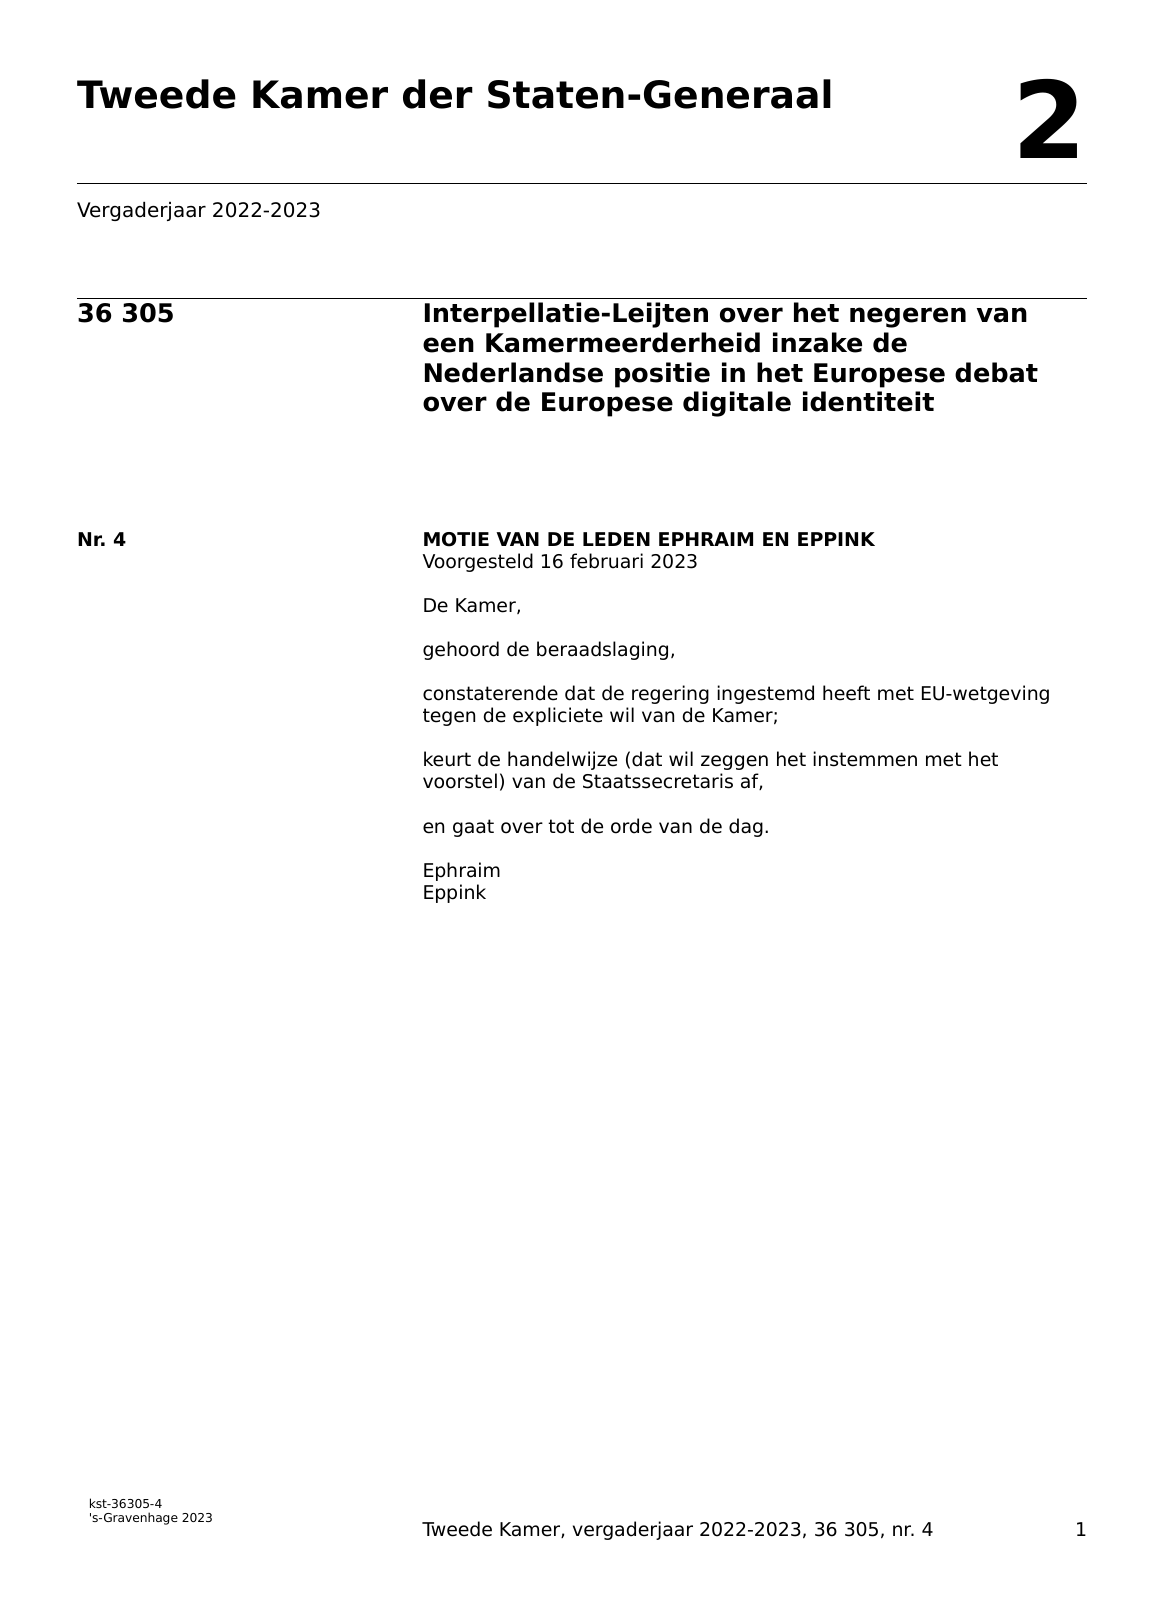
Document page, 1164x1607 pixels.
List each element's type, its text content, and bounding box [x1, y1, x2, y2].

text en gaat over tot de orde van de dag. [422, 816, 1087, 837]
table_header Tweede Kamer der Staten-Generaal [77, 59, 886, 183]
text keurt de handelwijze (dat wil zeggen het instemmen met het voorstel) van de Staatssecretaris af, [422, 749, 1087, 793]
text De Kamer, [422, 595, 1087, 617]
table_header 2 [886, 59, 1087, 183]
text Ephraim [422, 860, 1087, 882]
table_cell Vergaderjaar 2022-2023 [77, 184, 1087, 298]
text Voorgesteld 16 februari 2023 [422, 551, 1087, 573]
subtitle Nr. 4 MOTIE VAN DE LEDEN EPHRAIM EN EPPINK [77, 529, 1087, 551]
subtitle 36 305 Interpellatie-Leijten over het negeren van een Kamermeerderheid inzake de Nederlandse positie in het Europese debat over de Europese digitale identiteit [77, 299, 1087, 418]
text 's-Gravenhage 2023 [88, 1511, 323, 1525]
text constaterende dat de regering ingestemd heeft met EU-wetgeving tegen de expliciete wil van de Kamer; [422, 683, 1087, 727]
text kst-36305-4 [88, 1497, 323, 1511]
text gehoord de beraadslaging, [422, 639, 1087, 661]
text Eppink [422, 882, 1087, 904]
